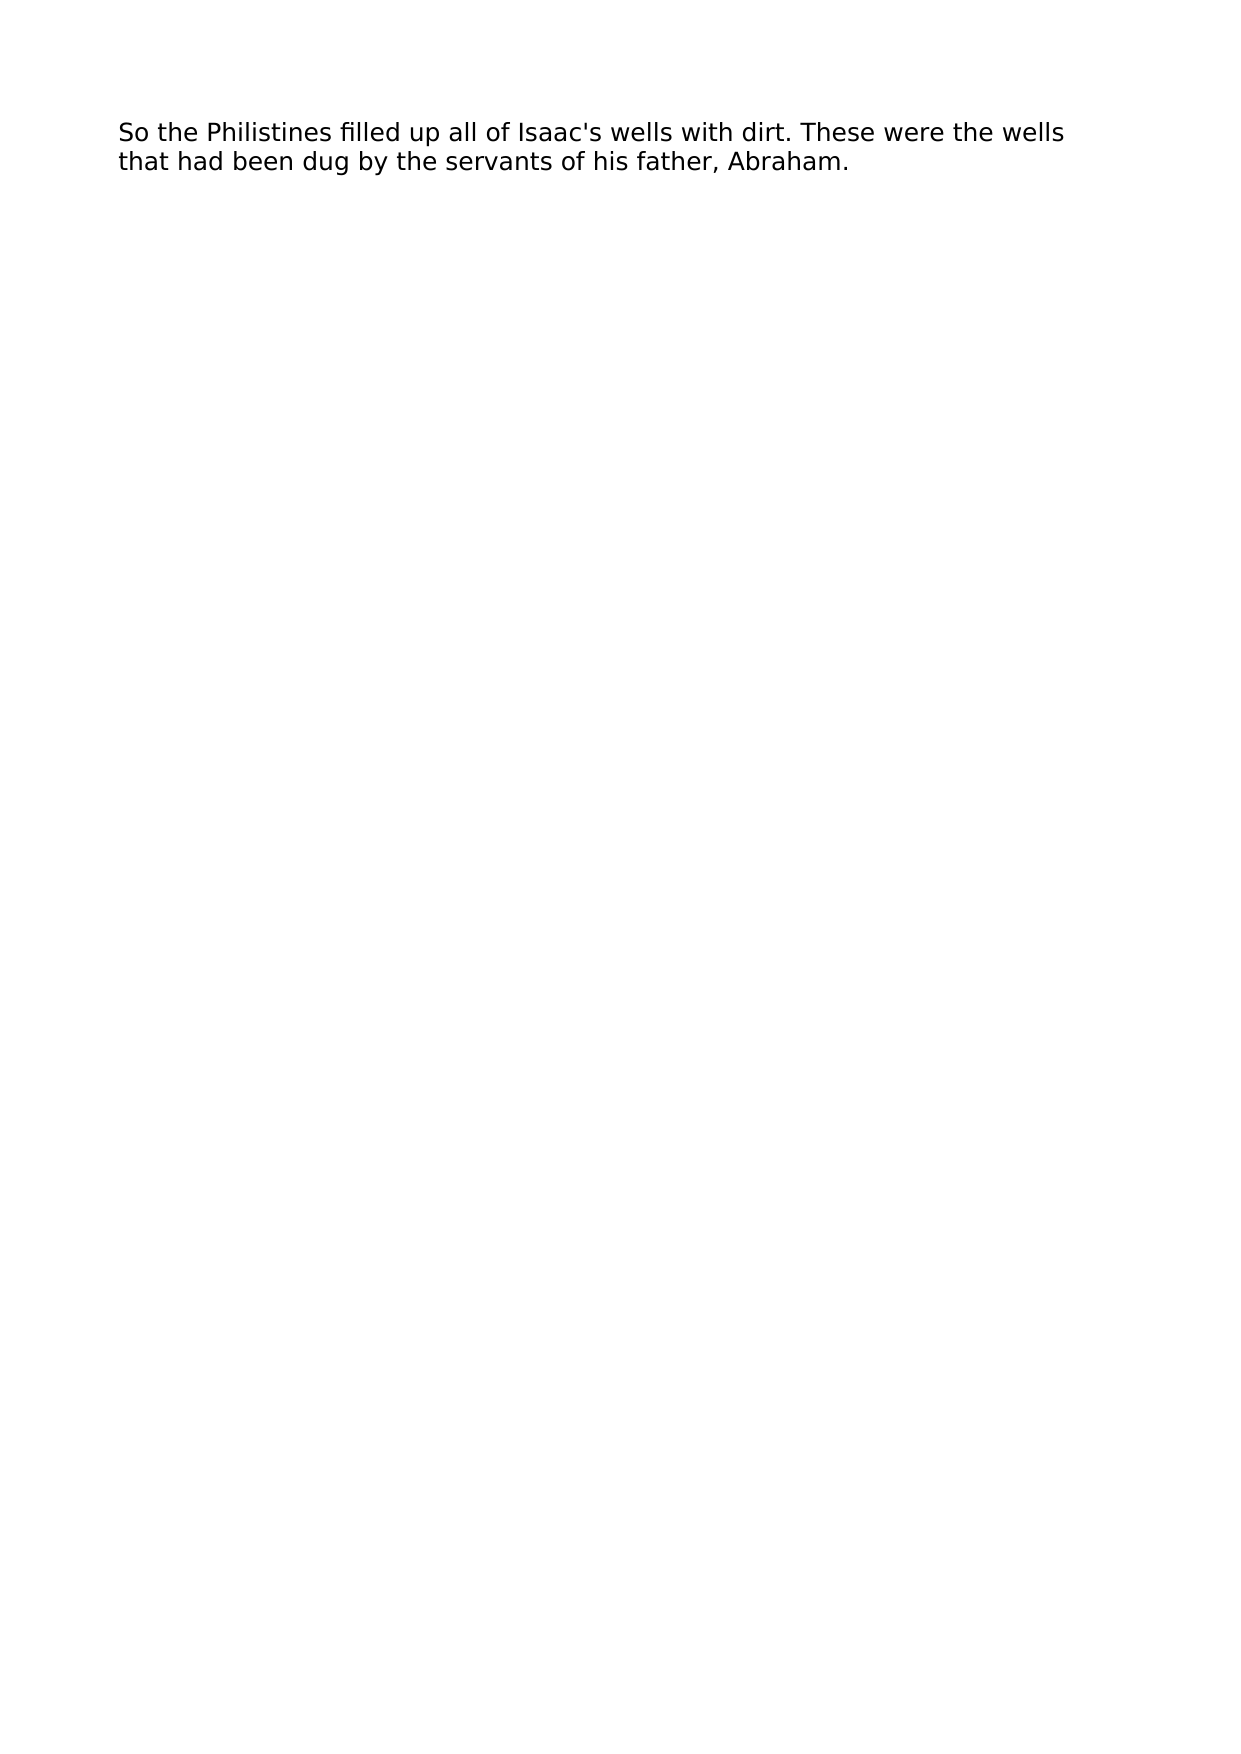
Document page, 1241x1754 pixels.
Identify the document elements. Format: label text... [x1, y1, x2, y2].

text So the Philistines filled up all of Isaac's wells with dirt. These were the wells that had been dug by the servants of his father, Abraham. [118, 118, 1122, 176]
